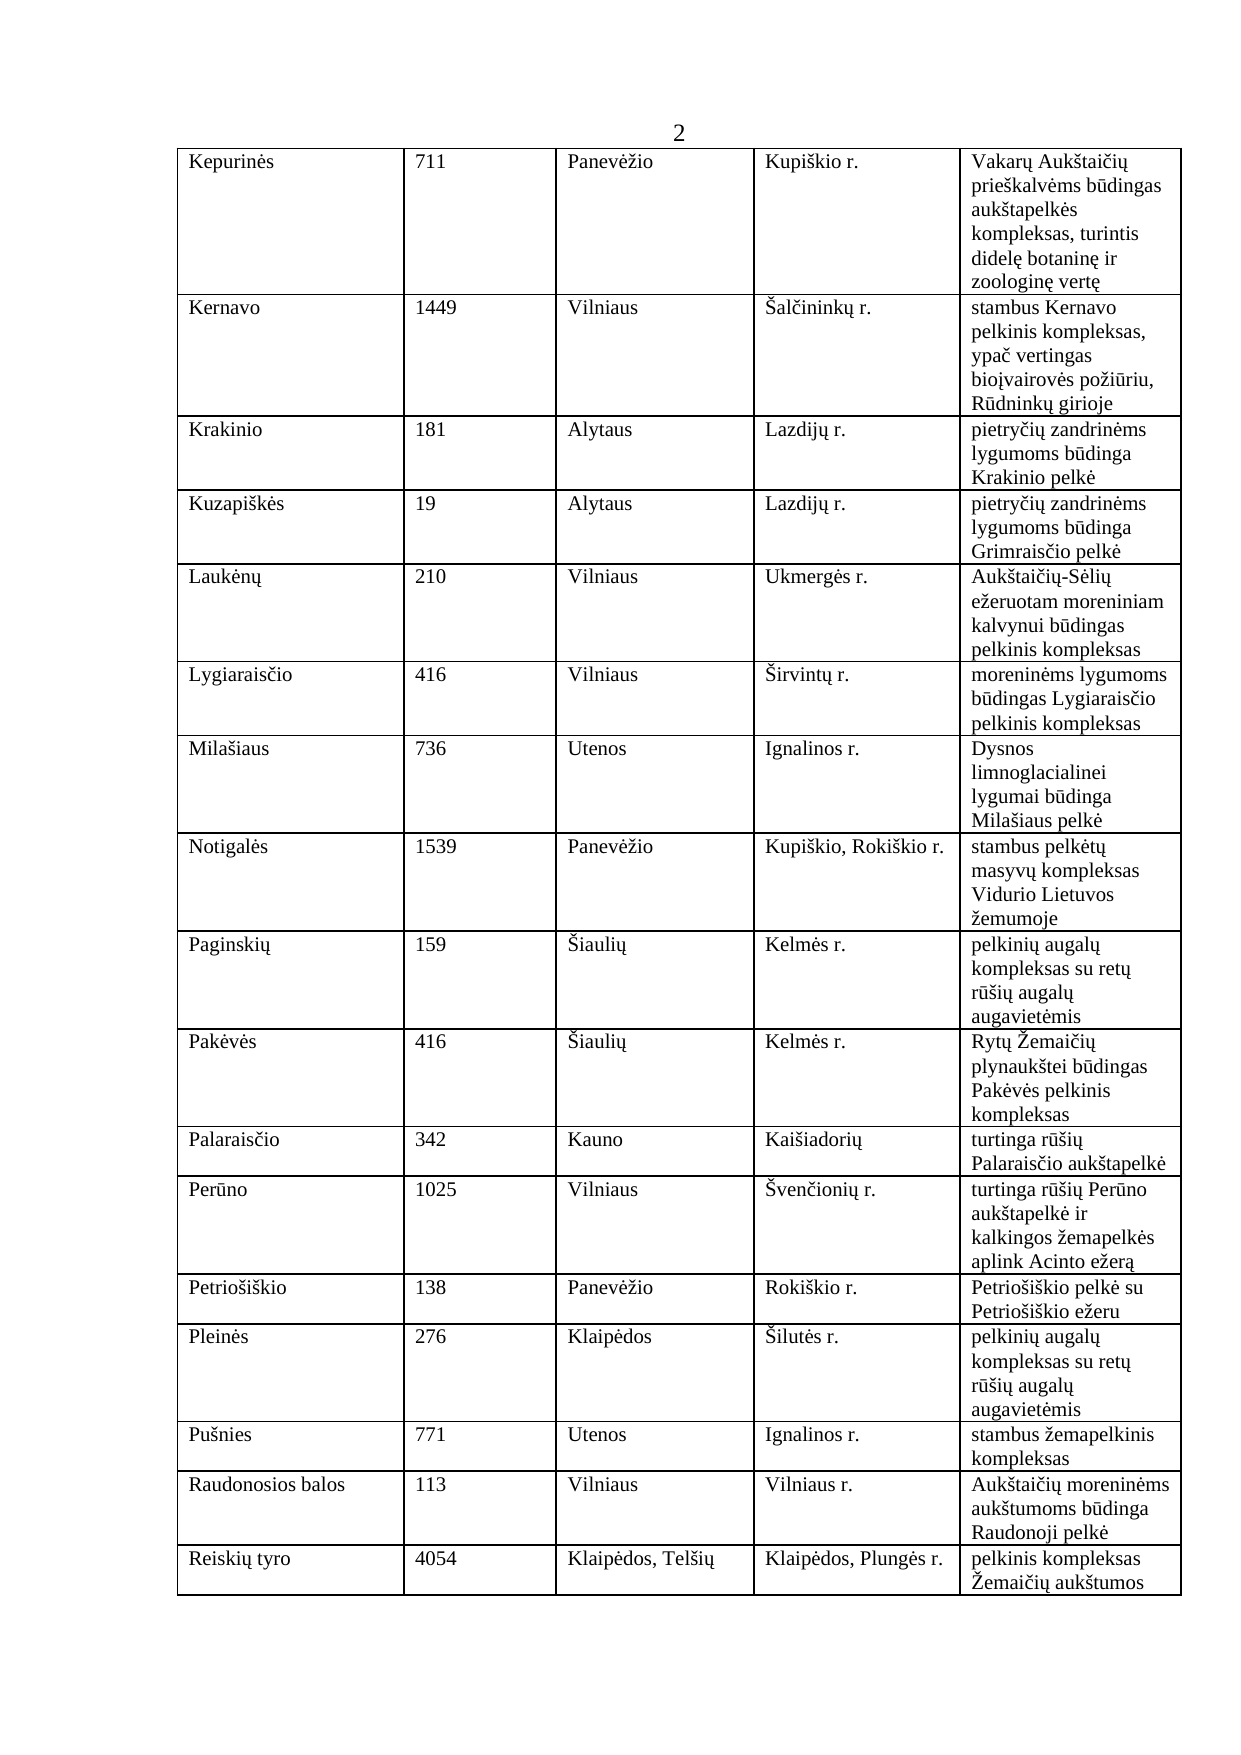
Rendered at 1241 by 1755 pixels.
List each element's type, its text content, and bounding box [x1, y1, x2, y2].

table_cell Rytų Žemaičių plynaukštei būdingas Pakėvės pelkinis kompleksas [961, 1030, 1180, 1126]
table_cell Pušnies [178, 1422, 403, 1470]
table_cell Švenčionių r. [755, 1177, 959, 1273]
table_cell Ignalinos r. [755, 1422, 959, 1470]
table_cell turtinga rūšių Palaraisčio aukštapelkė [961, 1127, 1180, 1175]
table_cell Laukėnų [178, 565, 403, 661]
table_cell 771 [405, 1422, 555, 1470]
table_cell 181 [405, 417, 555, 489]
table_cell Rokiškio r. [755, 1275, 959, 1323]
table_cell stambus žemapelkinis kompleksas [961, 1422, 1180, 1470]
table_cell Vilniaus [557, 1472, 753, 1544]
table_cell 416 [405, 1030, 555, 1126]
table_cell Utenos [557, 736, 753, 832]
table_cell Lazdijų r. [755, 491, 959, 563]
table_cell 1025 [405, 1177, 555, 1273]
table_cell pelkinių augalų kompleksas su retų rūšių augalų augavietėmis [961, 932, 1180, 1028]
table_cell Panevėžio [557, 149, 753, 293]
table_cell Kuzapiškės [178, 491, 403, 563]
table_cell pietryčių zandrinėms lygumoms būdinga Krakinio pelkė [961, 417, 1180, 489]
table_cell stambus pelkėtų masyvų kompleksas Vidurio Lietuvos žemumoje [961, 834, 1180, 930]
table_cell Vilniaus [557, 1177, 753, 1273]
table_cell Palaraisčio [178, 1127, 403, 1175]
table_cell 19 [405, 491, 555, 563]
table_cell Kupiškio r. [755, 149, 959, 293]
table_cell pelkinių augalų kompleksas su retų rūšių augalų augavietėmis [961, 1325, 1180, 1421]
table_cell Alytaus [557, 417, 753, 489]
table_cell 711 [405, 149, 555, 293]
table_cell 159 [405, 932, 555, 1028]
table_cell Aukštaičių-Sėlių ežeruotam moreniniam kalvynui būdingas pelkinis kompleksas [961, 565, 1180, 661]
table_cell pietryčių zandrinėms lygumoms būdinga Grimraisčio pelkė [961, 491, 1180, 563]
table_cell Krakinio [178, 417, 403, 489]
table_cell Šiaulių [557, 932, 753, 1028]
table_cell Širvintų r. [755, 662, 959, 734]
table_cell Vakarų Aukštaičių prieškalvėms būdingas aukštapelkės kompleksas, turintis didelę botaninę ir zoologinę vertę [961, 149, 1180, 293]
table_cell moreninėms lygumoms būdingas Lygiaraisčio pelkinis kompleksas [961, 662, 1180, 734]
table_cell Vilniaus [557, 662, 753, 734]
table_cell stambus Kernavo pelkinis kompleksas, ypač vertingas bioįvairovės požiūriu, Rūdninkų girioje [961, 295, 1180, 415]
table_cell Šalčininkų r. [755, 295, 959, 415]
table_cell 342 [405, 1127, 555, 1175]
table_cell Utenos [557, 1422, 753, 1470]
table_cell Kelmės r. [755, 1030, 959, 1126]
table_cell pelkinis kompleksas Žemaičių aukštumos [961, 1546, 1180, 1594]
table_cell Paginskių [178, 932, 403, 1028]
table_cell Kepurinės [178, 149, 403, 293]
table_cell Dysnos limnoglacialinei lygumai būdinga Milašiaus pelkė [961, 736, 1180, 832]
table_cell 138 [405, 1275, 555, 1323]
table_cell Šilutės r. [755, 1325, 959, 1421]
table_cell 1449 [405, 295, 555, 415]
table_cell Alytaus [557, 491, 753, 563]
table_cell Vilniaus [557, 565, 753, 661]
table_cell turtinga rūšių Perūno aukštapelkė ir kalkingos žemapelkės aplink Acinto ežerą [961, 1177, 1180, 1273]
table_cell Petriošiškio pelkė su Petriošiškio ežeru [961, 1275, 1180, 1323]
table_cell Kernavo [178, 295, 403, 415]
table_cell Lygiaraisčio [178, 662, 403, 734]
table_cell Panevėžio [557, 1275, 753, 1323]
table_cell Ukmergės r. [755, 565, 959, 661]
table_cell Petriošiškio [178, 1275, 403, 1323]
table_cell Vilniaus [557, 295, 753, 415]
table_cell 416 [405, 662, 555, 734]
table_cell 276 [405, 1325, 555, 1421]
table_cell Lazdijų r. [755, 417, 959, 489]
table_cell Ignalinos r. [755, 736, 959, 832]
table_cell Milašiaus [178, 736, 403, 832]
table_cell 4054 [405, 1546, 555, 1594]
table_cell Panevėžio [557, 834, 753, 930]
table_cell Klaipėdos, Telšių [557, 1546, 753, 1594]
table_cell 1539 [405, 834, 555, 930]
table_cell 113 [405, 1472, 555, 1544]
table_cell Pakėvės [178, 1030, 403, 1126]
table_cell Aukštaičių moreninėms aukštumoms būdinga Raudonoji pelkė [961, 1472, 1180, 1544]
table_cell Vilniaus r. [755, 1472, 959, 1544]
table_cell Kupiškio, Rokiškio r. [755, 834, 959, 930]
table_cell Kaišiadorių [755, 1127, 959, 1175]
table_cell Klaipėdos [557, 1325, 753, 1421]
table_cell Šiaulių [557, 1030, 753, 1126]
table_cell Klaipėdos, Plungės r. [755, 1546, 959, 1594]
table_cell Perūno [178, 1177, 403, 1273]
table_cell Kauno [557, 1127, 753, 1175]
table_cell 736 [405, 736, 555, 832]
table_cell Pleinės [178, 1325, 403, 1421]
table_cell Notigalės [178, 834, 403, 930]
table_cell Raudonosios balos [178, 1472, 403, 1544]
table_cell 210 [405, 565, 555, 661]
table_cell Kelmės r. [755, 932, 959, 1028]
table_cell Reiskių tyro [178, 1546, 403, 1594]
